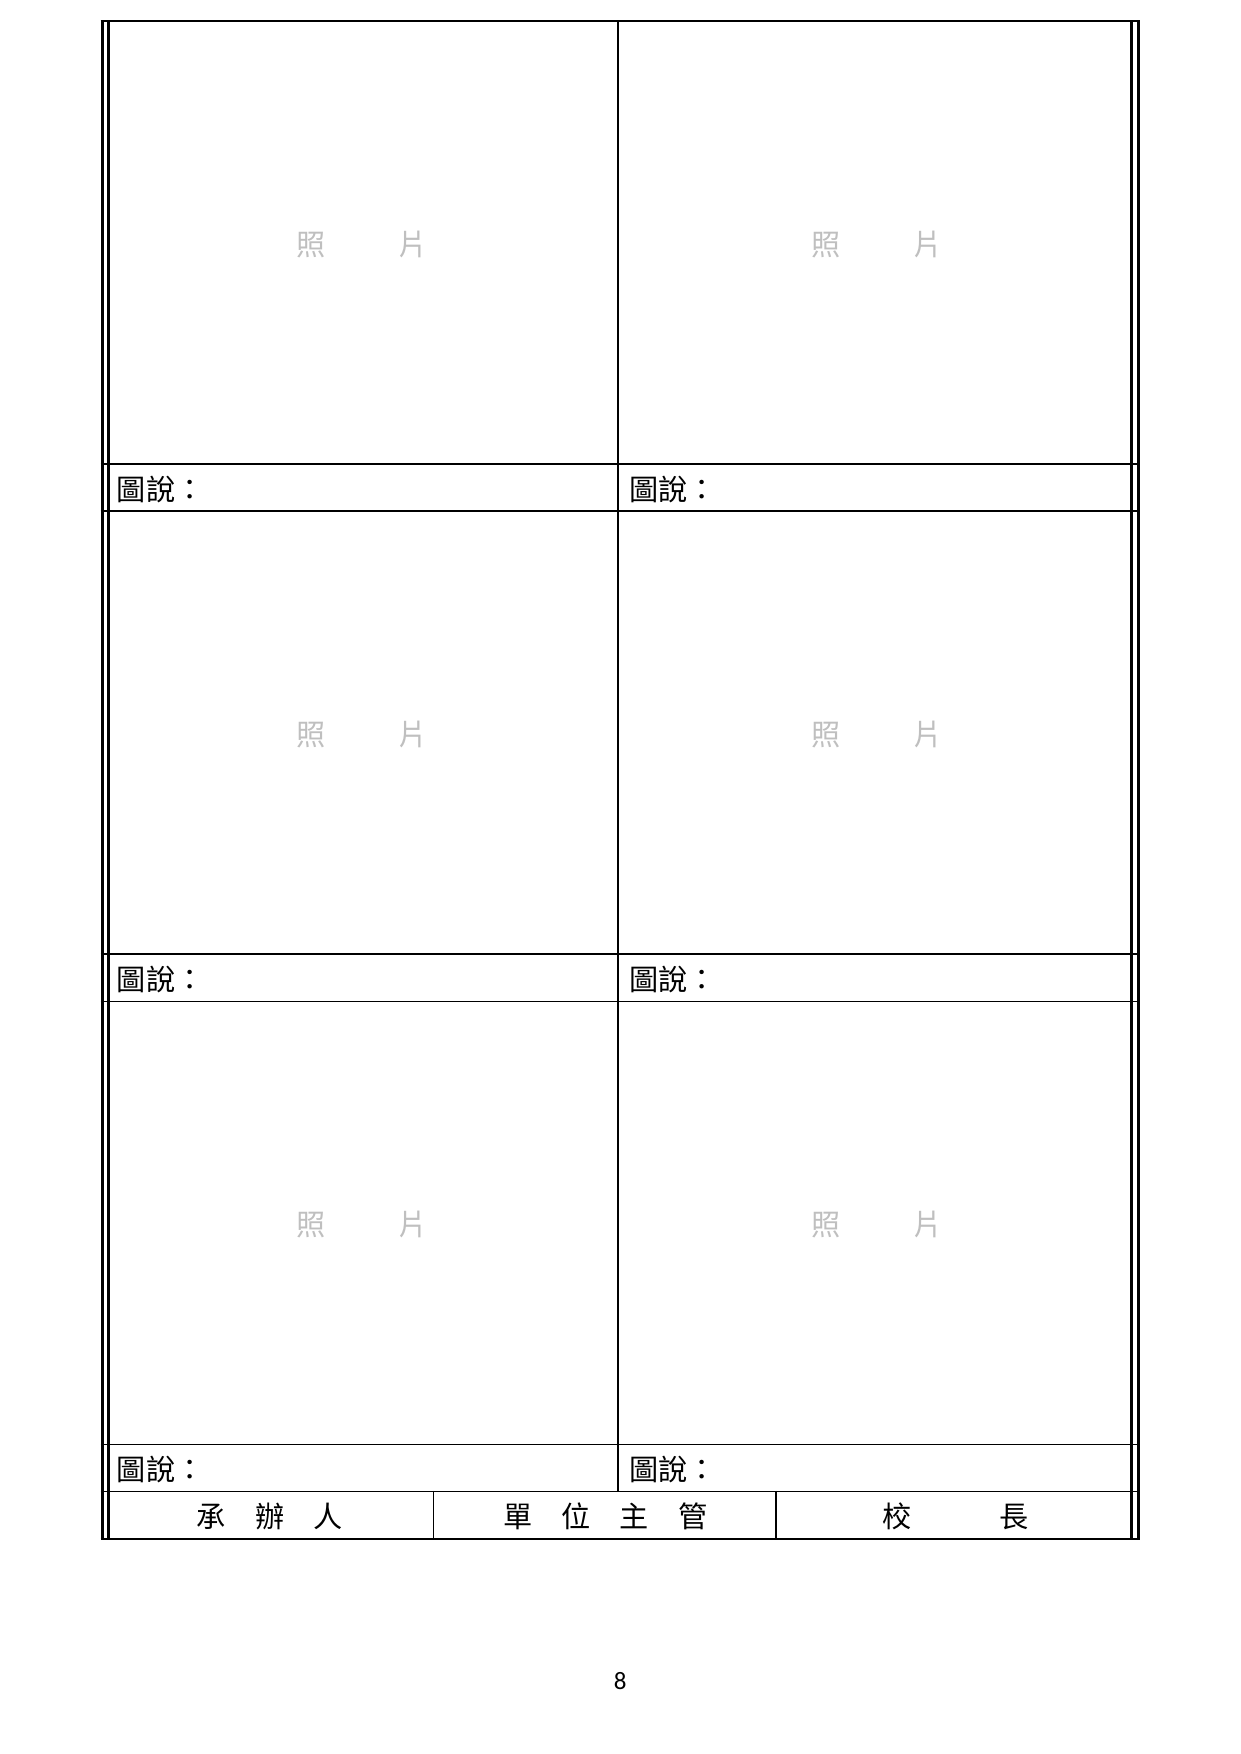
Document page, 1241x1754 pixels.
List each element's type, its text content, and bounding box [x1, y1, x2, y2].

table_cell 校 長 [777, 1492, 1130, 1538]
table_cell 照 片 [110, 22, 617, 463]
table_cell 照 片 [619, 22, 1130, 463]
table_cell 照 片 [619, 1002, 1130, 1443]
table_cell 照 片 [110, 1002, 617, 1443]
table_cell 單 位 主 管 [434, 1492, 775, 1538]
table_cell 圖說： [110, 1445, 617, 1491]
table_cell 圖說： [619, 1445, 1130, 1491]
table_cell 圖說： [110, 465, 617, 510]
table_cell 圖說： [619, 955, 1130, 1001]
table_cell 照 片 [619, 512, 1130, 953]
table_cell 承 辦 人 [110, 1492, 433, 1538]
table_cell 照 片 [110, 512, 617, 953]
table_cell 圖說： [110, 955, 617, 1001]
table_cell 圖說： [619, 465, 1130, 510]
